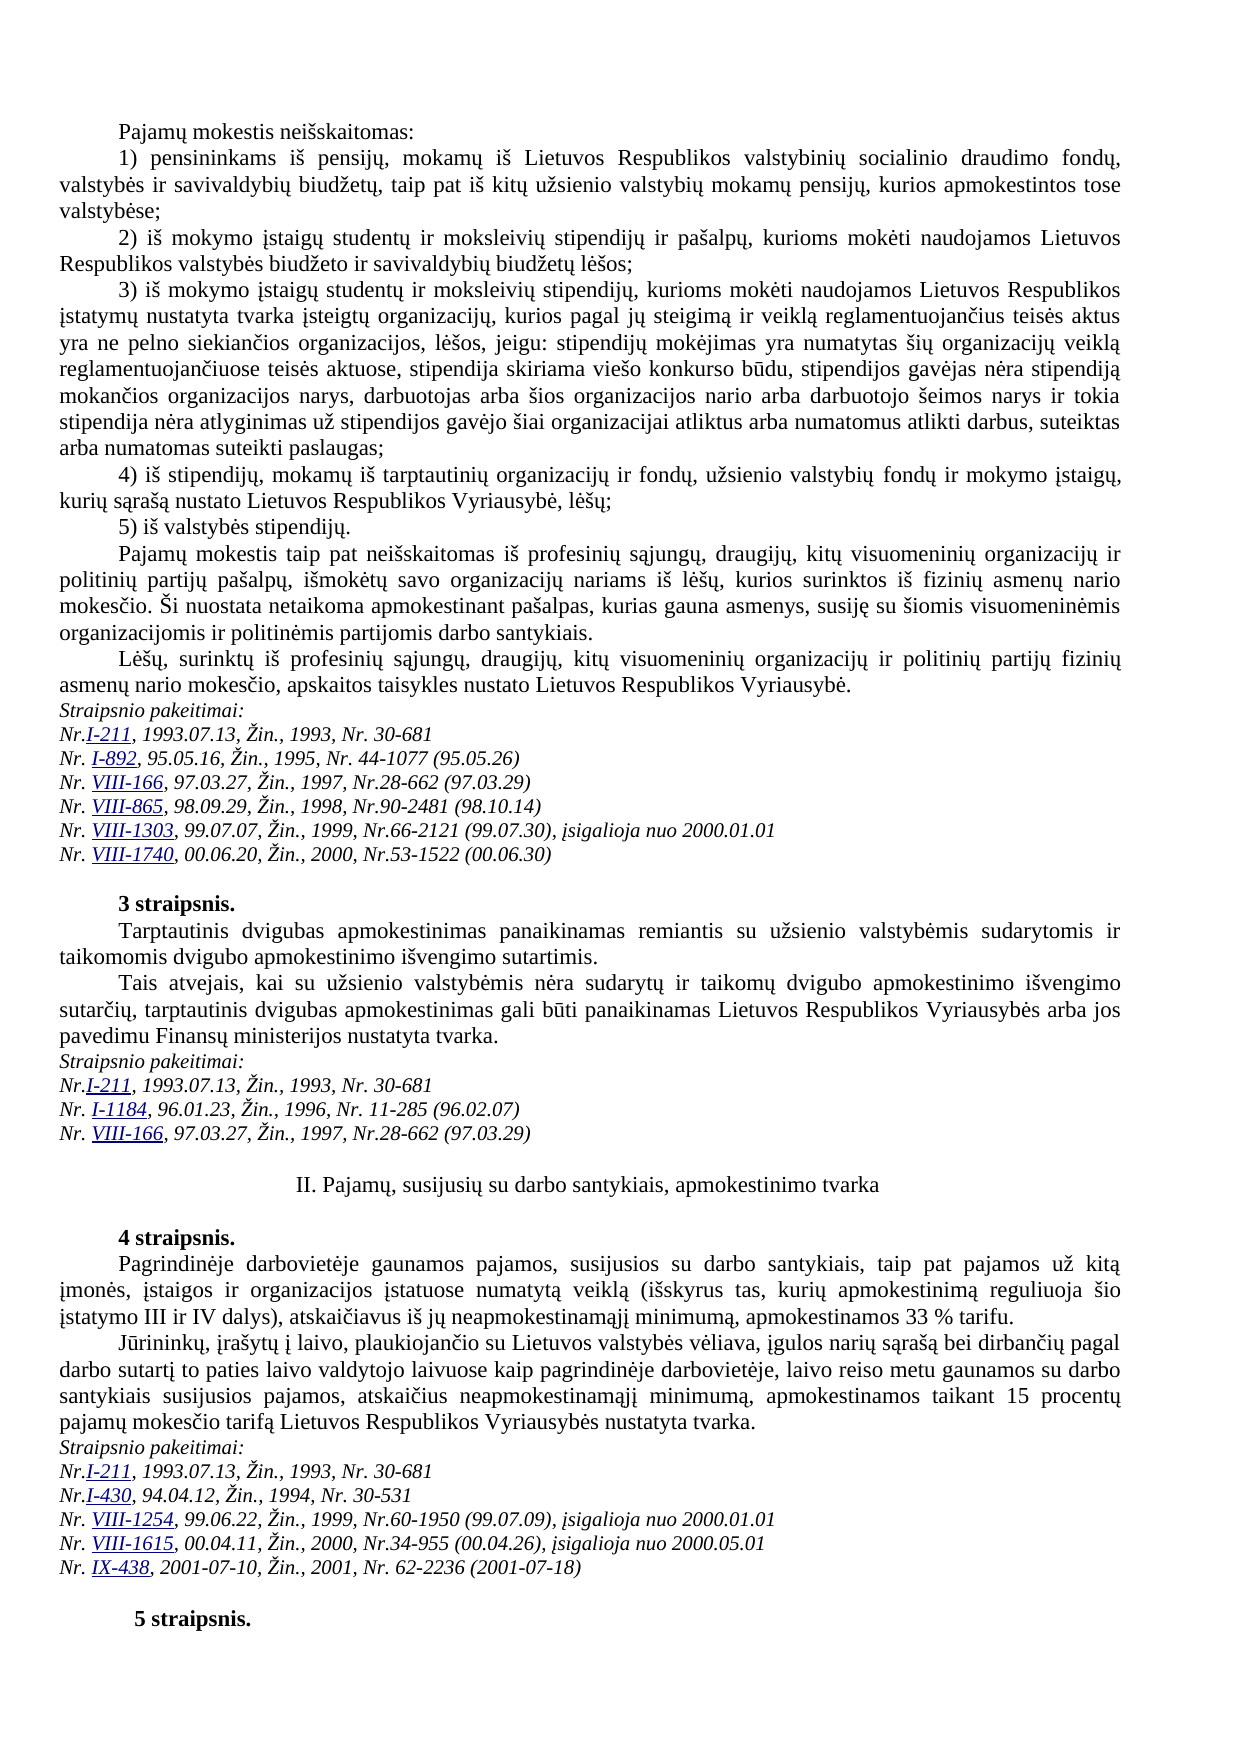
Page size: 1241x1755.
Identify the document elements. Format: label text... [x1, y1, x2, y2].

text Pajamų mokestis taip pat neišskaitomas iš profesinių sąjungų, draugijų, kitų visuomeninių organizacijų ir politinių partijų pašalpų, išmokėtų savo organizacijų nariams iš lėšų, kurios surinktos iš fizinių asmenų nario mokesčio. Ši nuostata netaikoma apmokestinant pašalpas, kurias gauna asmenys, susiję su šiomis visuomeninėmis organizacijomis ir politinėmis partijomis darbo santykiais. [59, 540, 1122, 645]
text Tais atvejais, kai su užsienio valstybėmis nėra sudarytų ir taikomų dvigubo apmokestinimo išvengimo sutarčių, tarptautinis dvigubas apmokestinimas gali būti panaikinamas Lietuvos Respublikos Vyriausybės arba jos pavedimu Finansų ministerijos nustatyta tvarka. [59, 969, 1122, 1048]
text Nr. IX-438, 2001-07-10, Žin., 2001, Nr. 62-2236 (2001-07-18) [59, 1555, 1122, 1579]
text 3) iš mokymo įstaigų studentų ir moksleivių stipendijų, kurioms mokėti naudojamos Lietuvos Respublikos įstatymų nustatyta tvarka įsteigtų organizacijų, kurios pagal jų steigimą ir veiklą reglamentuojančius teisės aktus yra ne pelno siekiančios organizacijos, lėšos, jeigu: stipendijų mokėjimas yra numatytas šių organizacijų veiklą reglamentuojančiuose teisės aktuose, stipendija skiriama viešo konkurso būdu, stipendijos gavėjas nėra stipendiją mokančios organizacijos narys, darbuotojas arba šios organizacijos nario arba darbuotojo šeimos narys ir tokia stipendija nėra atlyginimas už stipendijos gavėjo šiai organizacijai atliktus arba numatomus atlikti darbus, suteiktas arba numatomas suteikti paslaugas; [59, 276, 1122, 461]
text 2) iš mokymo įstaigų studentų ir moksleivių stipendijų ir pašalpų, kurioms mokėti naudojamos Lietuvos Respublikos valstybės biudžeto ir savivaldybių biudžetų lėšos; [59, 223, 1122, 276]
text Nr.I-211, 1993.07.13, Žin., 1993, Nr. 30-681 [59, 722, 1122, 746]
text Straipsnio pakeitimai: [59, 1435, 1122, 1459]
text Nr. I-1184, 96.01.23, Žin., 1996, Nr. 11-285 (96.02.07) [59, 1097, 1122, 1121]
text Nr. VIII-166, 97.03.27, Žin., 1997, Nr.28-662 (97.03.29) [59, 1121, 1122, 1145]
text 4) iš stipendijų, mokamų iš tarptautinių organizacijų ir fondų, užsienio valstybių fondų ir mokymo įstaigų, kurių sąrašą nustato Lietuvos Respublikos Vyriausybė, lėšų; [59, 461, 1122, 513]
text Straipsnio pakeitimai: [59, 1048, 1122, 1073]
text Nr.I-211, 1993.07.13, Žin., 1993, Nr. 30-681 [59, 1073, 1122, 1097]
text Nr. I-892, 95.05.16, Žin., 1995, Nr. 44-1077 (95.05.26) [59, 746, 1122, 770]
text Nr. VIII-166, 97.03.27, Žin., 1997, Nr.28-662 (97.03.29) [59, 770, 1122, 794]
text Nr. VIII-1615, 00.04.11, Žin., 2000, Nr.34-955 (00.04.26), įsigalioja nuo 2000.05.01 [59, 1531, 1122, 1555]
text 4 straipsnis. [59, 1224, 1122, 1250]
text Pagrindinėje darbovietėje gaunamos pajamos, susijusios su darbo santykiais, taip pat pajamos už kitą įmonės, įstaigos ir organizacijos įstatuose numatytą veiklą (išskyrus tas, kurių apmokestinimą reguliuoja šio įstatymo III ir IV dalys), atskaičiavus iš jų neapmokestinamąjį minimumą, apmokestinamos 33 % tarifu. [59, 1250, 1122, 1329]
text 1) pensininkams iš pensijų, mokamų iš Lietuvos Respublikos valstybinių socialinio draudimo fondų, valstybės ir savivaldybių biudžetų, taip pat iš kitų užsienio valstybių mokamų pensijų, kurios apmokestintos tose valstybėse; [59, 144, 1122, 223]
text Pajamų mokestis neišskaitomas: [59, 118, 1122, 144]
text 5 straipsnis. [59, 1605, 1122, 1632]
text Nr. VIII-1740, 00.06.20, Žin., 2000, Nr.53-1522 (00.06.30) [59, 842, 1122, 866]
text Nr.I-430, 94.04.12, Žin., 1994, Nr. 30-531 [59, 1483, 1122, 1507]
text Lėšų, surinktų iš profesinių sąjungų, draugijų, kitų visuomeninių organizacijų ir politinių partijų fizinių asmenų nario mokesčio, apskaitos taisykles nustato Lietuvos Respublikos Vyriausybė. [59, 645, 1122, 698]
text Straipsnio pakeitimai: [59, 698, 1122, 722]
text Nr. VIII-1303, 99.07.07, Žin., 1999, Nr.66-2121 (99.07.30), įsigalioja nuo 2000.01.01 [59, 818, 1122, 842]
text Tarptautinis dvigubas apmokestinimas panaikinamas remiantis su užsienio valstybėmis sudarytomis ir taikomomis dvigubo apmokestinimo išvengimo sutartimis. [59, 917, 1122, 969]
text Jūrininkų, įrašytų į laivo, plaukiojančio su Lietuvos valstybės vėliava, įgulos narių sąrašą bei dirbančių pagal darbo sutartį to paties laivo valdytojo laivuose kaip pagrindinėje darbovietėje, laivo reiso metu gaunamos su darbo santykiais susijusios pajamos, atskaičius neapmokestinamąjį minimumą, apmokestinamos taikant 15 procentų pajamų mokesčio tarifą Lietuvos Respublikos Vyriausybės nustatyta tvarka. [59, 1329, 1122, 1435]
text 5) iš valstybės stipendijų. [59, 513, 1122, 540]
text Nr. VIII-1254, 99.06.22, Žin., 1999, Nr.60-1950 (99.07.09), įsigalioja nuo 2000.01.01 [59, 1507, 1122, 1531]
text II. Pajamų, susijusių su darbo santykiais, apmokestinimo tvarka [59, 1171, 1122, 1197]
text 3 straipsnis. [59, 890, 1122, 917]
text Nr.I-211, 1993.07.13, Žin., 1993, Nr. 30-681 [59, 1459, 1122, 1483]
text Nr. VIII-865, 98.09.29, Žin., 1998, Nr.90-2481 (98.10.14) [59, 794, 1122, 818]
